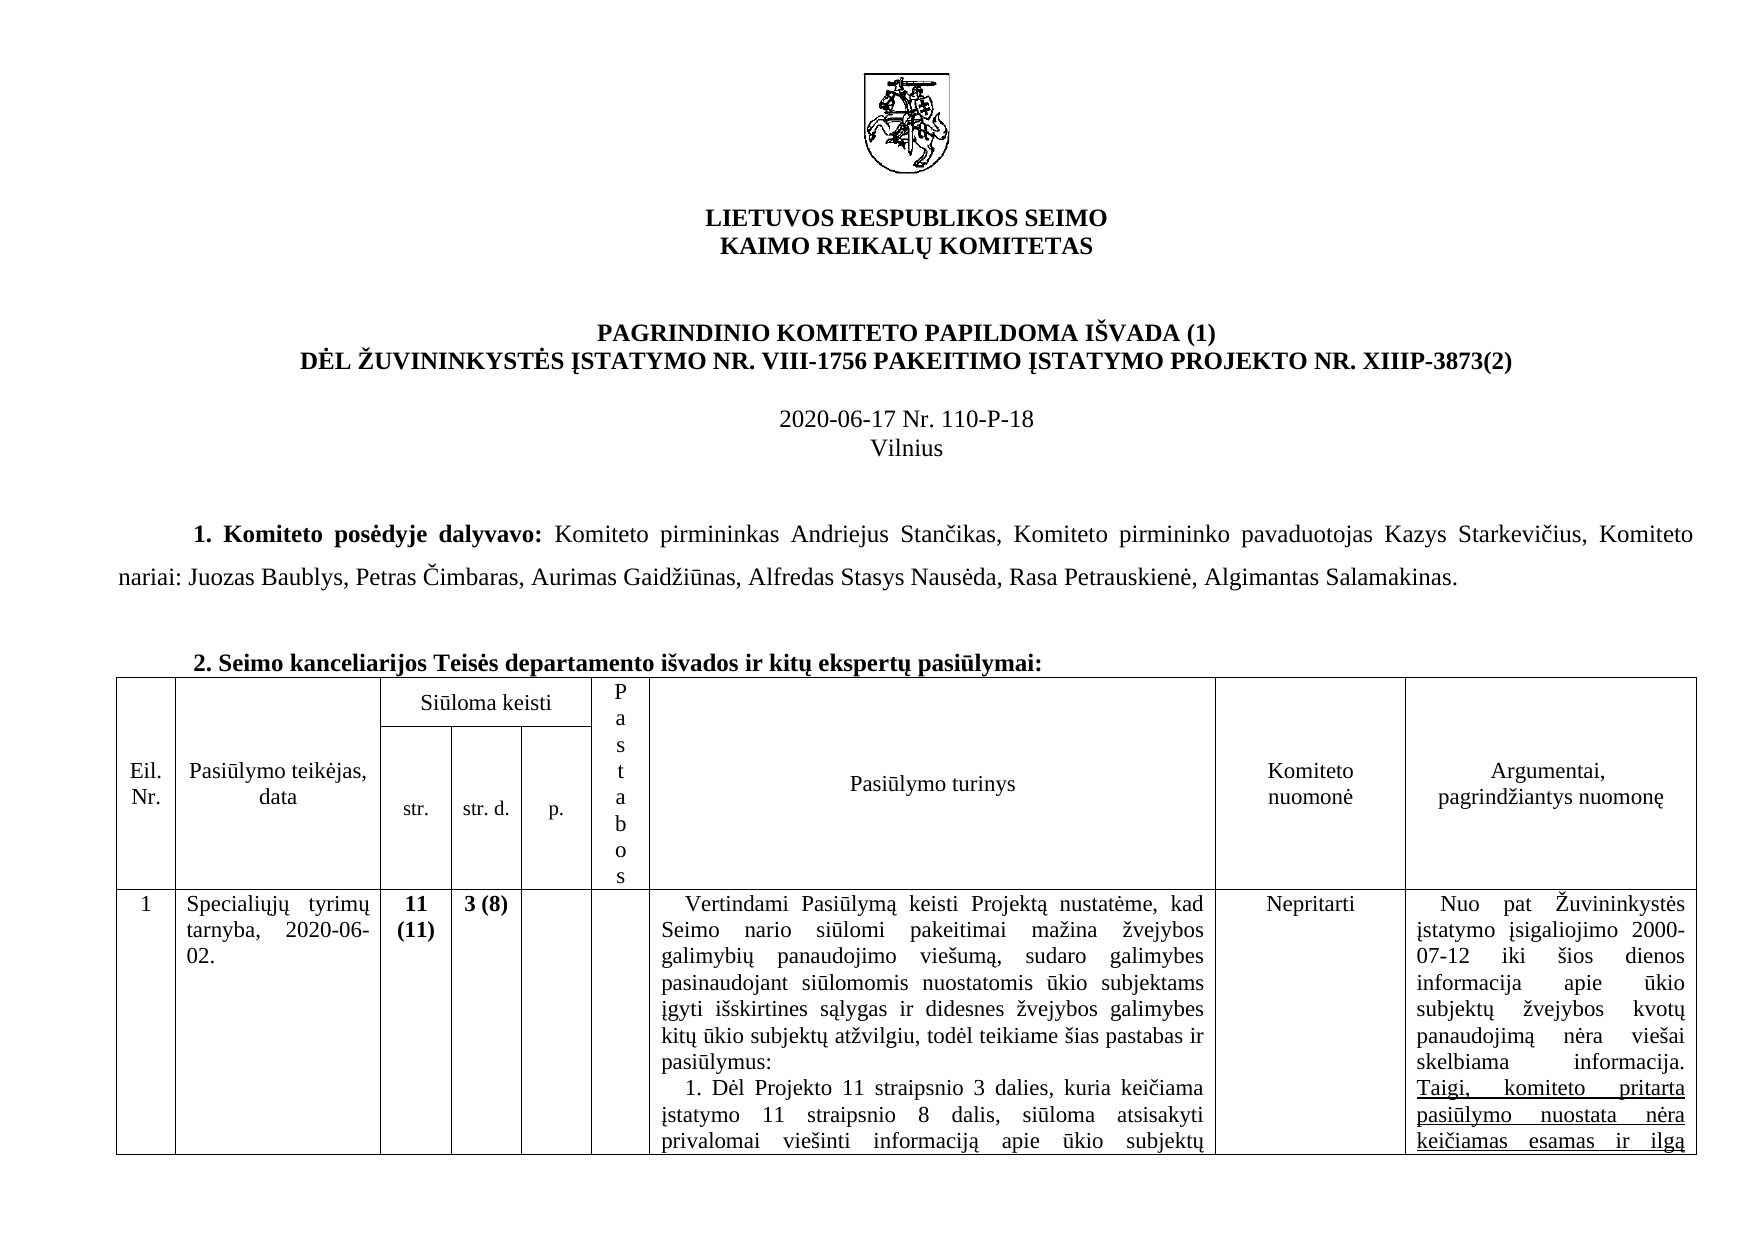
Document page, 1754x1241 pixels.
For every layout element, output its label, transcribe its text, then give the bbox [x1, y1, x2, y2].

table_cell 3 (8) [452, 890, 521, 1153]
table_cell [592, 890, 649, 1153]
text DĖL ŽUVININKYSTĖS ĮSTATYMO NR. VIII-1756 PAKEITIMO ĮSTATYMo projekto nr. XIIIP-3873(2) [118, 346, 1695, 375]
table_header Siūloma keisti [381, 678, 591, 726]
table_cell 11 (11) [381, 890, 451, 1153]
table_cell Specialiųjų tyrimų tarnyba, 2020-06-02. [176, 890, 380, 1153]
table_header Pasiūlymo turinys [650, 678, 1215, 889]
table_cell Nuo pat Žuvininkystės įstatymo įsigaliojimo 2000-07-12 iki šios dienos informacija apie ūkio subjektų žvejybos kvotų panaudojimą nėra viešai skelbiama informacija. Taigi, komiteto pritarta pasiūlymo nuostata nėra keičiamas esamas ir ilgą [1406, 890, 1696, 1153]
table_cell [522, 890, 591, 1153]
table_cell 1 [117, 890, 175, 1153]
text 1. Komiteto posėdyje dalyvavo: Komiteto pirmininkas Andriejus Stančikas, Komiteto pirmininko pavaduotojas Kazys Starkevičius, Komiteto nariai: Juozas Baublys, Petras Čimbaras, Aurimas Gaidžiūnas, Alfredas Stasys Nausėda, Rasa Petrauskienė, Algimantas Salamakinas. [118, 519, 1695, 591]
table_header Pasiūlymo teikėjas, data [176, 678, 380, 889]
text 2. Seimo kanceliarijos Teisės departamento išvados ir kitų ekspertų pasiūlymai: [118, 648, 1695, 677]
table_header Eil. Nr. [117, 678, 175, 889]
table_header Komiteto nuomonė [1216, 678, 1405, 889]
table_header Pastabos [592, 678, 649, 889]
table_cell Vertindami Pasiūlymą keisti Projektą nustatėme, kad Seimo nario siūlomi pakeitimai mažina žvejybos galimybių panaudojimo viešumą, sudaro galimybes pasinaudojant siūlomomis nuostatomis ūkio subjektams įgyti išskirtines sąlygas ir didesnes žvejybos galimybes kitų ūkio subjektų atžvilgiu, todėl teikiame šias pastabas ir pasiūlymus: 1. Dėl Projekto 11 straipsnio 3 dalies, kuria keičiama įstatymo 11 straipsnio 8 dalis, siūloma atsisakyti privalomai viešinti informaciją apie ūkio subjektų [650, 890, 1215, 1153]
table_cell Nepritarti [1216, 890, 1405, 1153]
table_cell p. [522, 727, 591, 889]
text Kaimo reikalų komitetas [118, 231, 1695, 260]
text PAGRINDINIO KOMITETO PAPILDOMA IŠVADA (1) [118, 318, 1695, 346]
text LIETUVOS RESPUBLIKOS SEIMO [118, 203, 1695, 231]
text Vilnius [118, 433, 1695, 461]
table_header Argumentai, pagrindžiantys nuomonę [1406, 678, 1696, 889]
table_cell str. d. [452, 727, 521, 889]
table_cell str. [381, 727, 451, 889]
text 2020-06-17 Nr. 110-P-18 [118, 404, 1695, 433]
